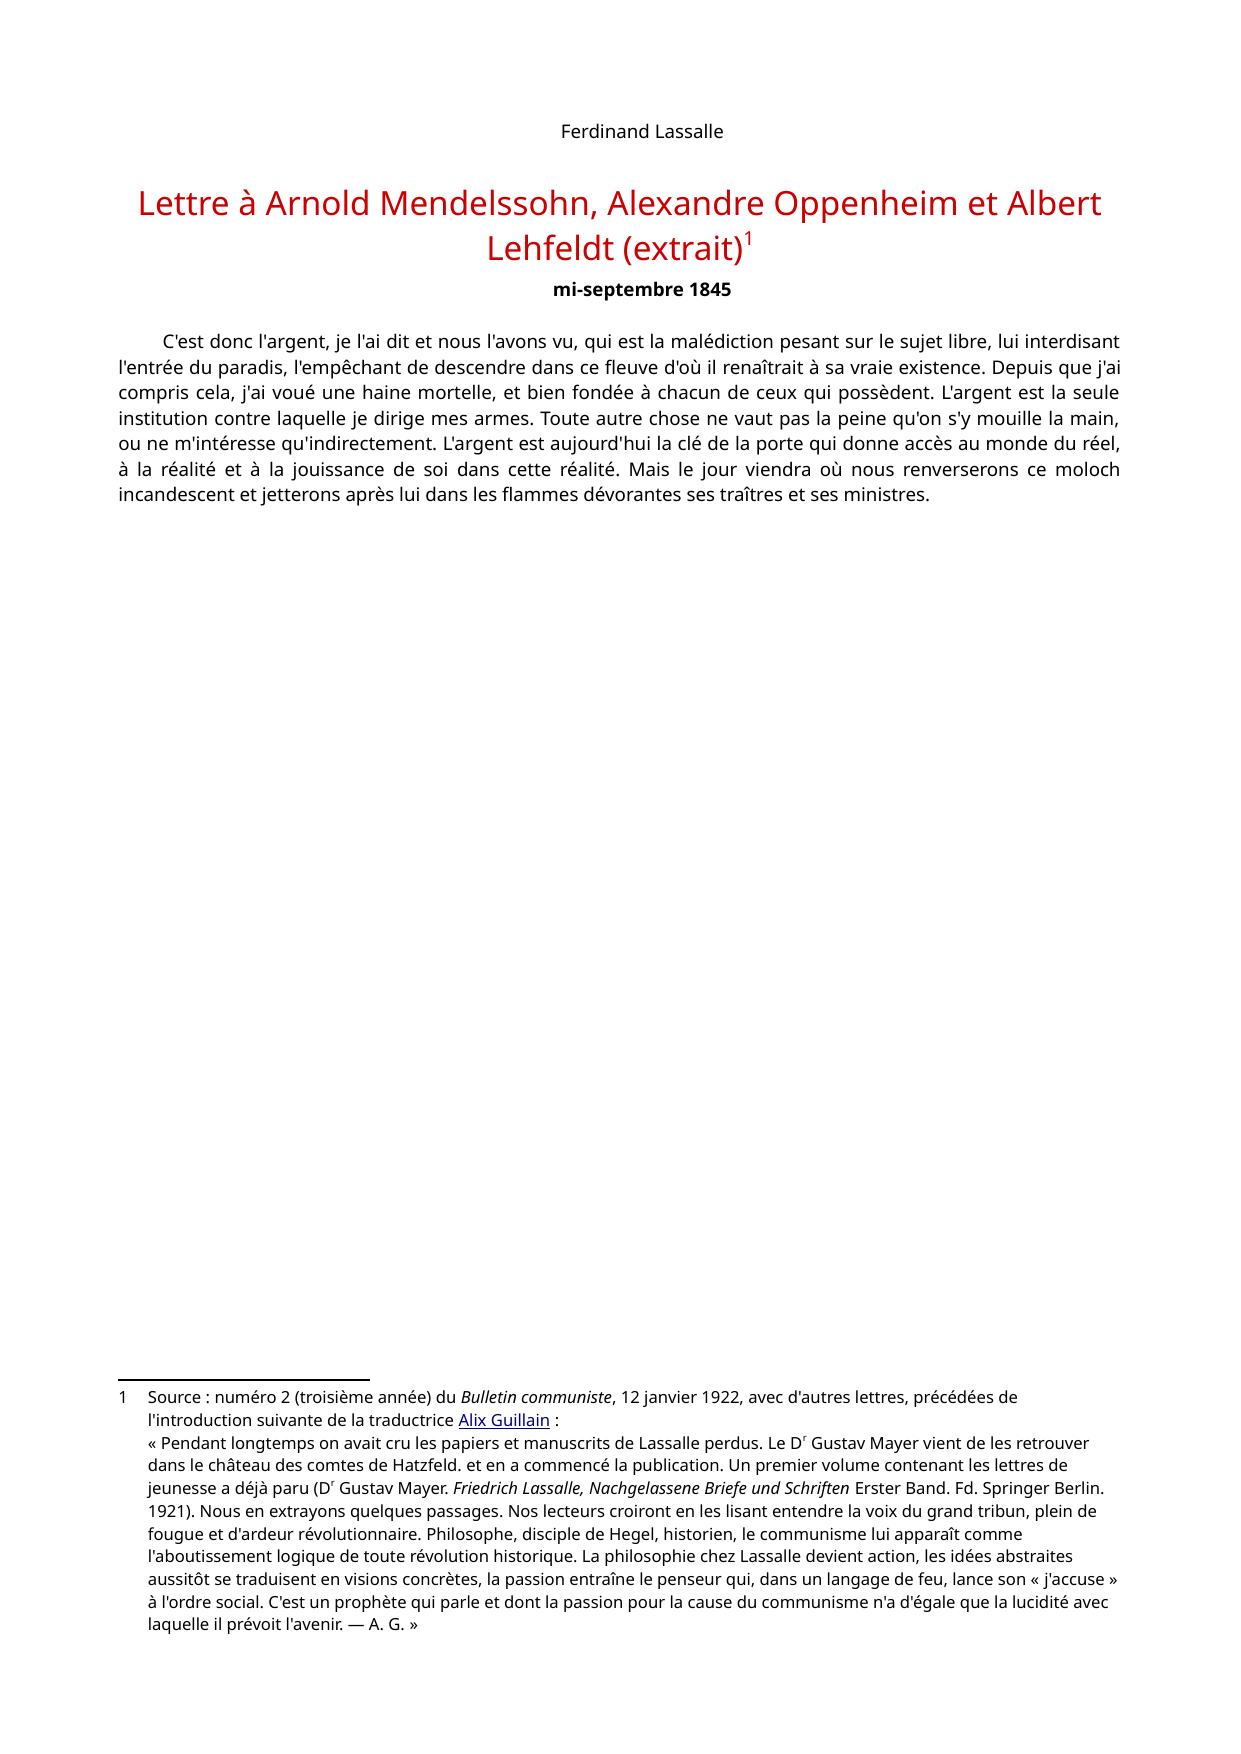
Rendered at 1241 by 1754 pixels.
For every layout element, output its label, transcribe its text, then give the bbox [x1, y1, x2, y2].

text C'est donc l'argent, je l'ai dit et nous l'avons vu, qui est la malédiction pesant sur le sujet libre, lui interdisant l'entrée du paradis, l'empêchant de descendre dans ce fleuve d'où il renaîtrait à sa vraie existence. Depuis que j'ai compris cela, j'ai voué une haine mortelle, et bien fondée à chacun de ceux qui possèdent. L'argent est la seule institution contre laquelle je dirige mes armes. Toute autre chose ne vaut pas la peine qu'on s'y mouille la main, ou ne m'intéresse qu'indirectement. L'argent est aujourd'hui la clé de la porte qui donne accès au monde du réel, à la réalité et à la jouissance de soi dans cette réalité. Mais le jour viendra où nous renverserons ce moloch incandescent et jetterons après lui dans les flammes dévorantes ses traîtres et ses ministres. [118, 328, 1122, 507]
text Source : numéro 2 (troisième année) du Bulletin communiste, 12 janvier 1922, avec d'autres lettres, précédées de l'introduction suivante de la traductrice Alix Guillain : « Pendant longtemps on avait cru les papiers et manuscrits de Lassalle perdus. Le Dr Gustav Mayer vient de les retrouver dans le château des comtes de Hatzfeld. et en a commencé la publication. Un premier volume contenant les lettres de jeunesse a déjà paru (Dr Gustav Mayer. Friedrich Lassalle, Nachgelassene Briefe und Schriften Erster Band. Fd. Springer Berlin. 1921). Nous en extrayons quelques passages. Nos lecteurs croiront en les lisant entendre la voix du grand tribun, plein de fougue et d'ardeur révolutionnaire. Philosophe, disciple de Hegel, historien, le communisme lui apparaît comme l'aboutissement logique de toute révolution historique. La philosophie chez Lassalle devient action, les idées abstraites aussitôt se traduisent en visions concrètes, la passion entraîne le penseur qui, dans un langage de feu, lance son « j'accuse » à l'ordre social. C'est un prophète qui parle et dont la passion pour la cause du communisme n'a d'égale que la lucidité avec laquelle il prévoit l'avenir. — A. G. » [118, 1386, 1122, 1636]
text Ferdinand Lassalle [118, 118, 1122, 144]
subtitle Lettre à Arnold Mendelssohn, Alexandre Oppenheim et Albert Lehfeldt (extrait) [118, 179, 1122, 270]
text mi-septembre 1845 [118, 276, 1122, 302]
